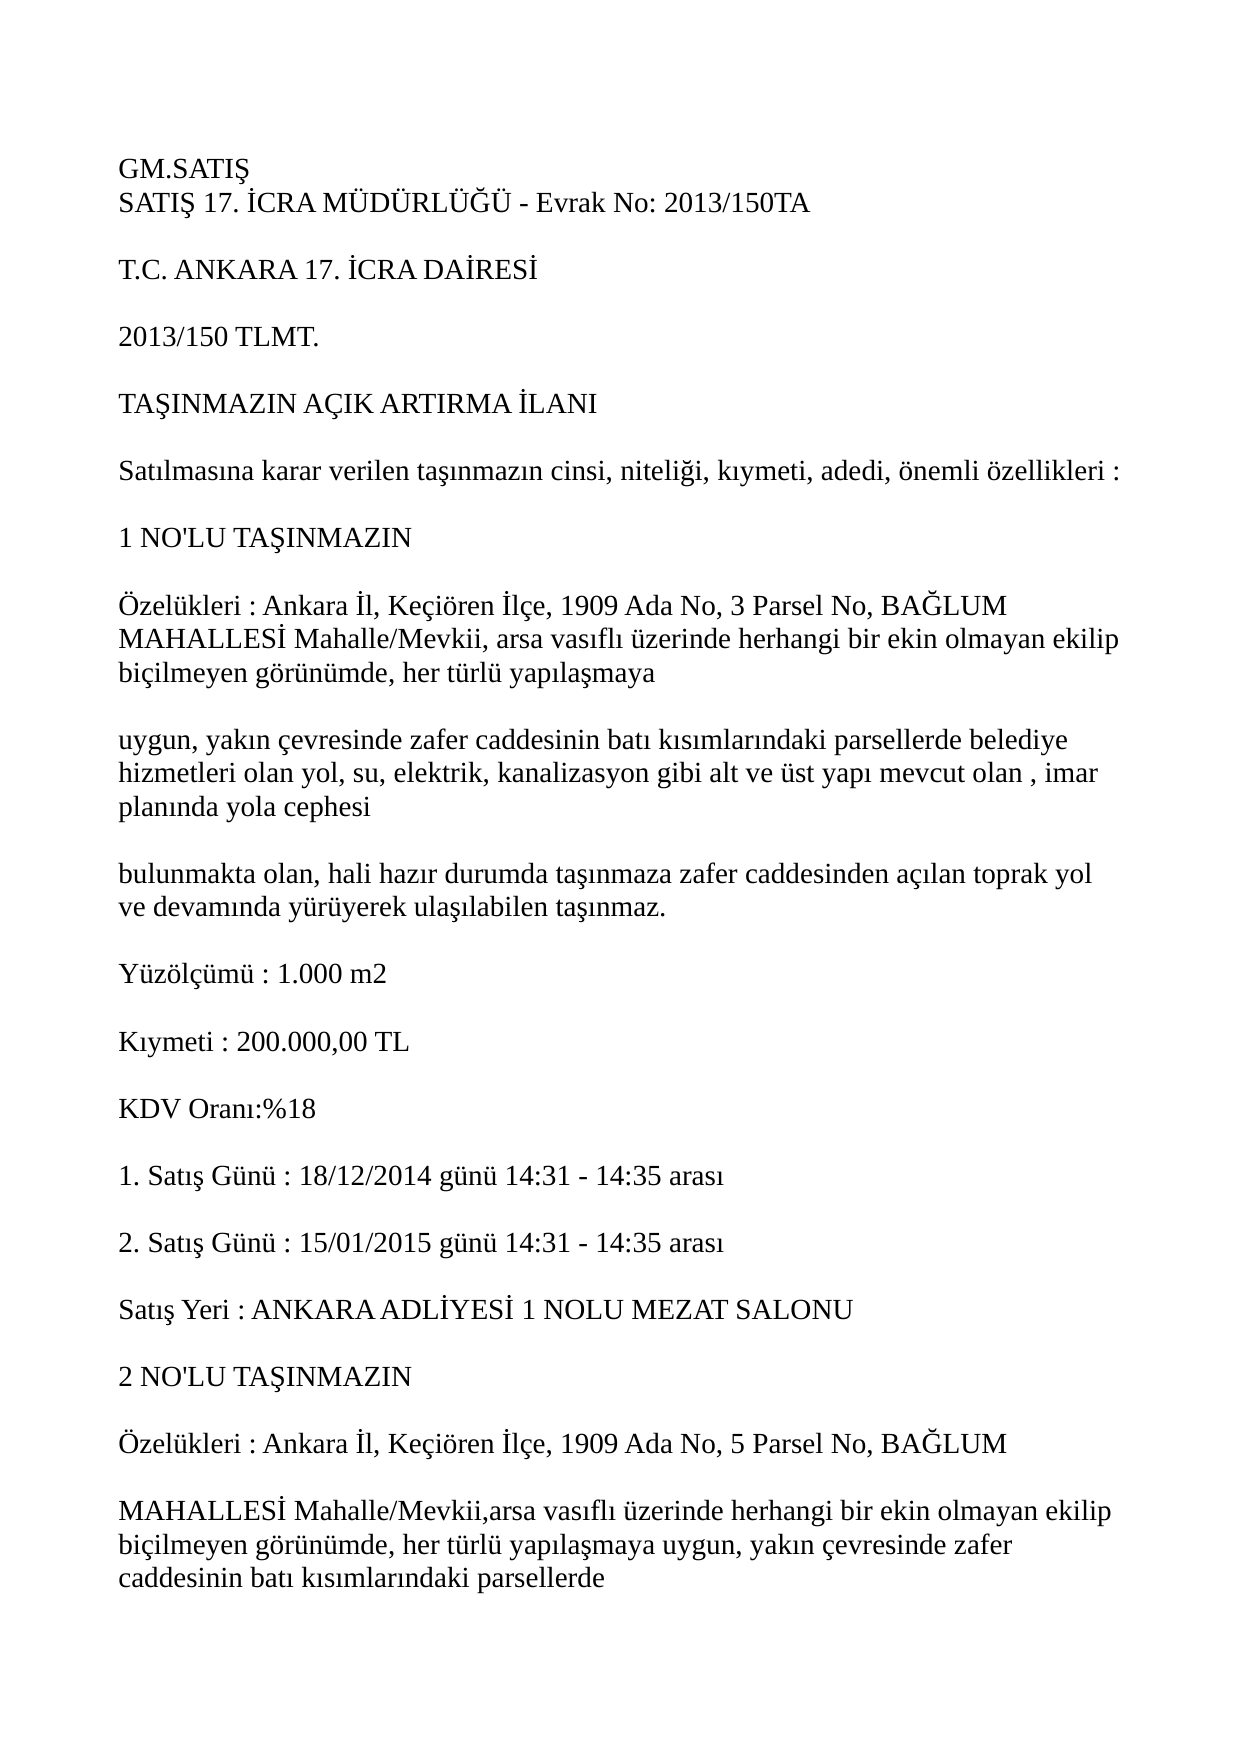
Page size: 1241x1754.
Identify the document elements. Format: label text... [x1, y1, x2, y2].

text Yüzölçümü : 1.000 m2 [118, 957, 1122, 990]
text KDV Oranı:%18 [118, 1091, 1122, 1124]
text Kıymeti : 200.000,00 TL [118, 1024, 1122, 1057]
text bulunmakta olan, hali hazır durumda taşınmaza zafer caddesinden açılan toprak yol ve devamında yürüyerek ulaşılabilen taşınmaz. [118, 856, 1122, 923]
text uygun, yakın çevresinde zafer caddesinin batı kısımlarındaki parsellerde belediye hizmetleri olan yol, su, elektrik, kanalizasyon gibi alt ve üst yapı mevcut olan , imar planında yola cephesi [118, 722, 1122, 822]
text Satış Yeri : ANKARA ADLİYESİ 1 NOLU MEZAT SALONU [118, 1292, 1122, 1326]
text Özelükleri : Ankara İl, Keçiören İlçe, 1909 Ada No, 5 Parsel No, BAĞLUM [118, 1426, 1122, 1460]
text TAŞINMAZIN AÇIK ARTIRMA İLANI [118, 386, 1122, 420]
text SATIŞ 17. İCRA MÜDÜRLÜĞÜ - Evrak No: 2013/150TA [118, 185, 1122, 219]
text 2013/150 TLMT. [118, 319, 1122, 353]
text T.C. ANKARA 17. İCRA DAİRESİ [118, 252, 1122, 286]
text GM.SATIŞ [118, 118, 1122, 185]
text 2. Satış Günü : 15/01/2015 günü 14:31 - 14:35 arası [118, 1225, 1122, 1258]
text MAHALLESİ Mahalle/Mevkii,arsa vasıflı üzerinde herhangi bir ekin olmayan ekilip biçilmeyen görünümde, her türlü yapılaşmaya uygun, yakın çevresinde zafer caddesinin batı kısımlarındaki parsellerde [118, 1493, 1122, 1594]
text Satılmasına karar verilen taşınmazın cinsi, niteliği, kıymeti, adedi, önemli özellikleri : [118, 453, 1122, 487]
text Özelükleri : Ankara İl, Keçiören İlçe, 1909 Ada No, 3 Parsel No, BAĞLUM MAHALLESİ Mahalle/Mevkii, arsa vasıflı üzerinde herhangi bir ekin olmayan ekilip biçilmeyen görünümde, her türlü yapılaşmaya [118, 588, 1122, 688]
text 2 NO'LU TAŞINMAZIN [118, 1359, 1122, 1393]
text 1. Satış Günü : 18/12/2014 günü 14:31 - 14:35 arası [118, 1158, 1122, 1191]
text 1 NO'LU TAŞINMAZIN [118, 521, 1122, 554]
